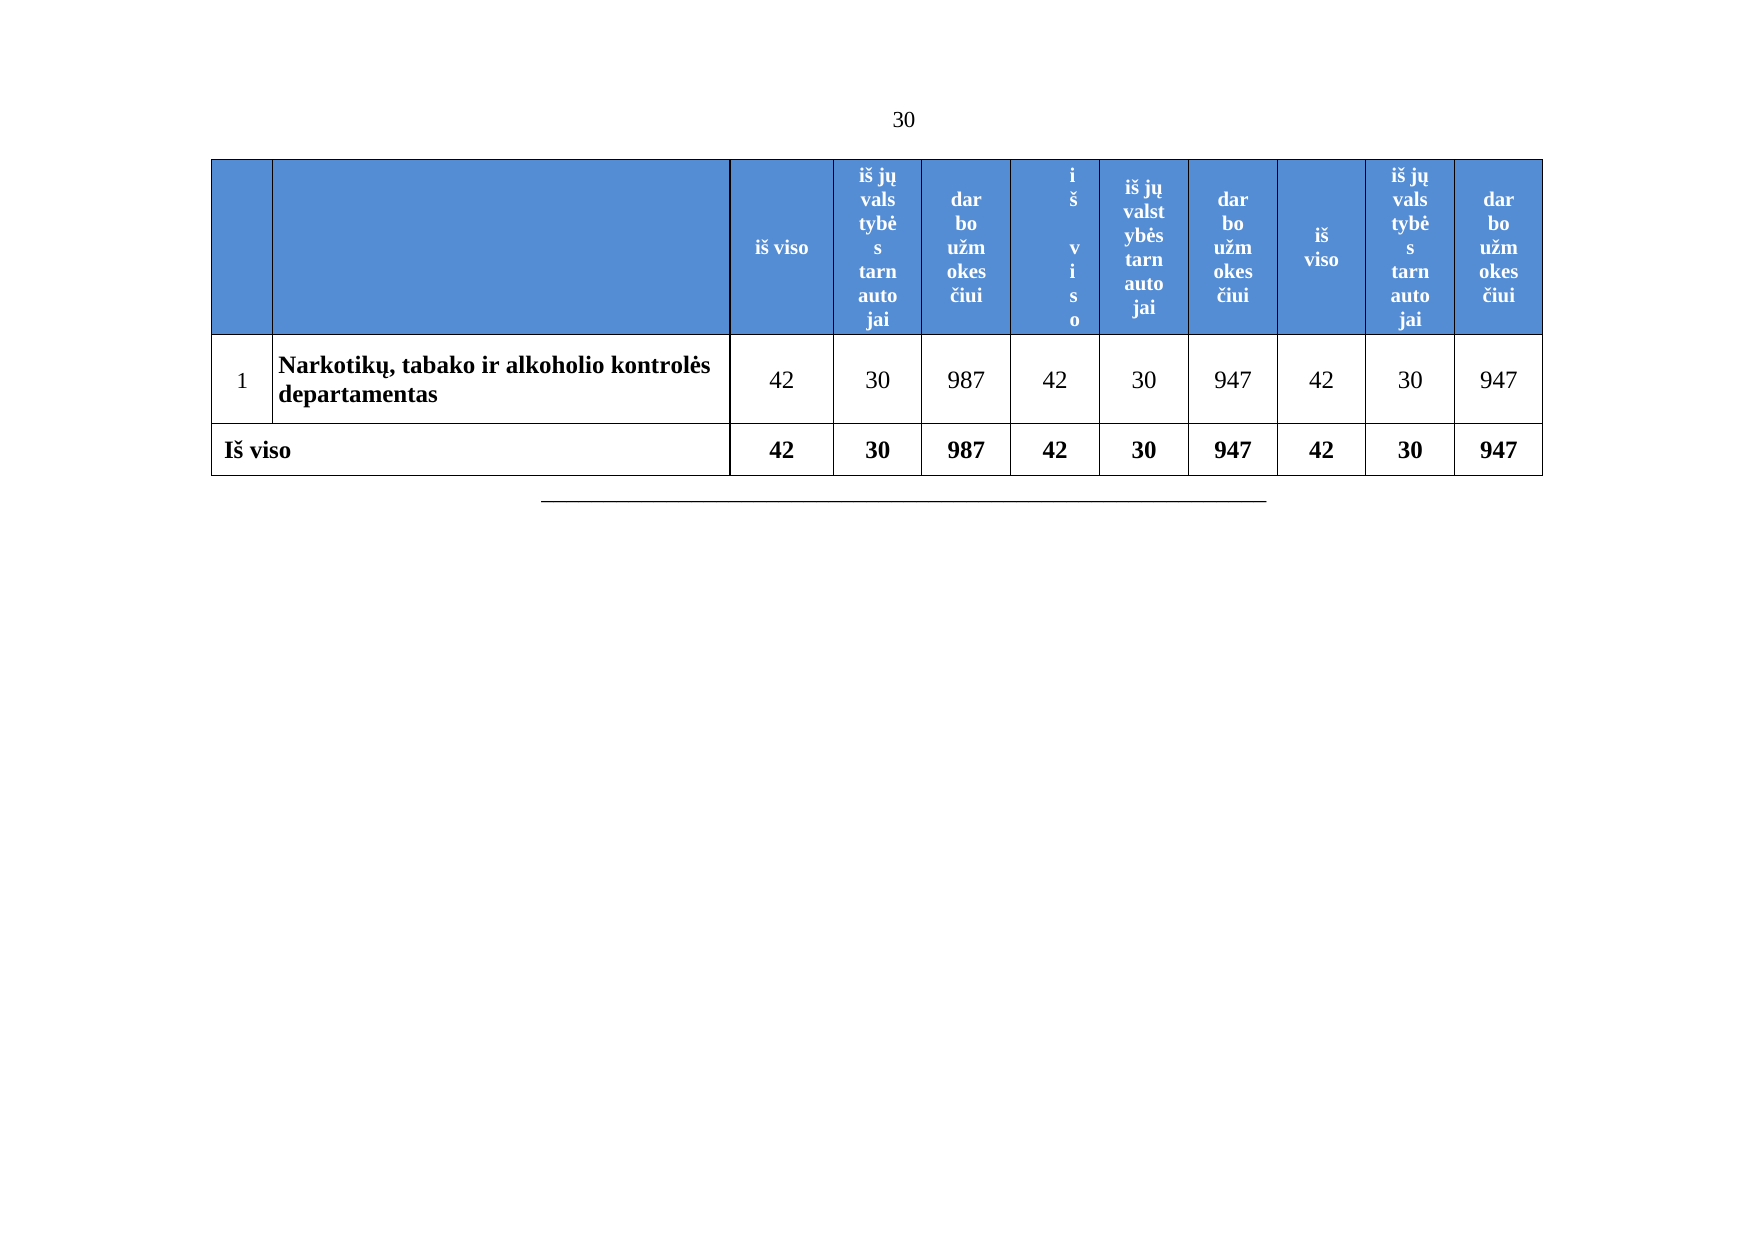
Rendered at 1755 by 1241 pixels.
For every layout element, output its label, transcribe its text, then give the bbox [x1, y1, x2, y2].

table_cell iš jų valstybės tarnautojai [1366, 160, 1454, 334]
table_cell 30 [1366, 424, 1454, 475]
table_cell 30 [1366, 335, 1454, 423]
table_cell 30 [834, 424, 921, 475]
table_cell Iš viso [212, 424, 729, 475]
table_cell darbo užmokesčiui [922, 160, 1010, 334]
table_cell 42 [731, 335, 833, 423]
table_cell 30 [1100, 424, 1188, 475]
table_cell 42 [1278, 335, 1365, 423]
table_cell 42 [1278, 424, 1365, 475]
table_cell 947 [1189, 335, 1277, 423]
table_cell 42 [1011, 424, 1099, 475]
table_cell darbo užmokesčiui [1455, 160, 1542, 334]
table_cell 1 [212, 335, 272, 423]
table_cell 947 [1189, 424, 1277, 475]
table_header [212, 160, 272, 334]
table_cell 42 [1011, 335, 1099, 423]
table_cell 947 [1455, 335, 1542, 423]
table_cell 947 [1455, 424, 1542, 475]
text __________________________________________________________ [130, 476, 1677, 505]
table_cell darbo užmokesčiui [1189, 160, 1277, 334]
table_header [273, 160, 729, 334]
table_cell Narkotikų, tabako ir alkoholio kontrolės departamentas [273, 335, 729, 423]
table_cell 987 [922, 424, 1010, 475]
table_cell iš jų valstybės tarnautojai [1100, 160, 1188, 334]
table_cell 42 [731, 424, 833, 475]
table_cell 987 [922, 335, 1010, 423]
table_cell 30 [1100, 335, 1188, 423]
table_cell iš viso [1011, 160, 1099, 334]
table_cell iš viso [731, 160, 833, 334]
table_cell iš jų valstybės tarnautojai [834, 160, 921, 334]
table_cell 30 [834, 335, 921, 423]
table_cell iš viso [1278, 160, 1365, 334]
